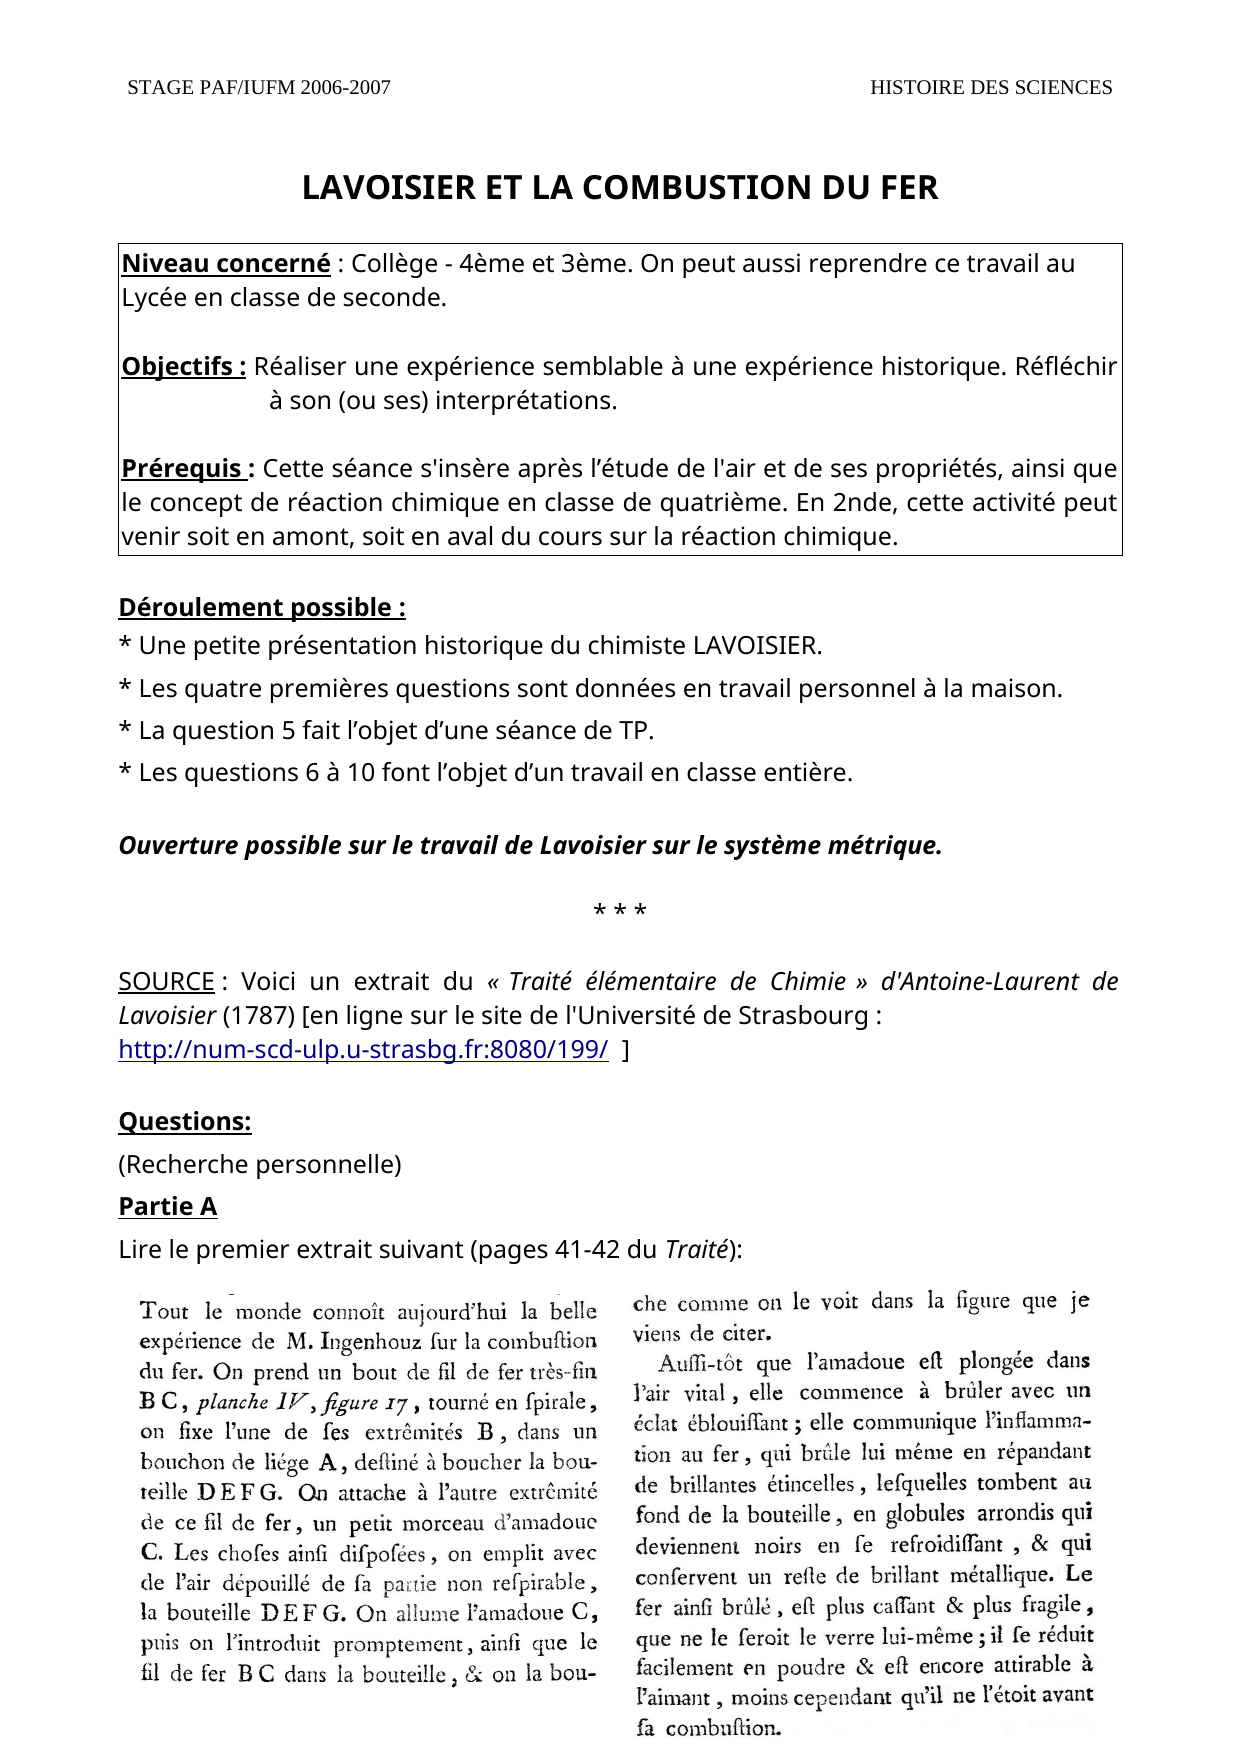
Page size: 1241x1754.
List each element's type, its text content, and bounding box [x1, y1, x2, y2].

text * Les questions 6 à 10 font l’objet d’un travail en classe entière. [118, 755, 1122, 789]
text Partie A [118, 1189, 1122, 1223]
text (Recherche personnelle) [118, 1146, 1122, 1181]
text * * * [118, 896, 1122, 929]
text * La question 5 fait l’objet d’une séance de TP. [118, 713, 1122, 747]
text http://num-scd-ulp.u-strasbg.fr:8080/199/ ] [118, 1032, 1122, 1066]
text Déroulement possible : [118, 590, 1122, 624]
text SOURCE : Voici un extrait du « Traité élémentaire de Chimie » d'Antoine-Laurent de Lavoisier (1787) [en ligne sur le site de l'Université de Strasbourg : [118, 964, 1122, 1032]
text Prérequis : Cette séance s'insère après l’étude de l'air et de ses propriétés, ainsi que le concept de réaction chimique en classe de quatrième. En 2nde, cette activité peut venir soit en amont, soit en aval du cours sur la réaction chimique. [119, 447, 1122, 555]
text LAVOISIER ET LA COMBUSTION DU FER [118, 163, 1122, 209]
text Objectifs : Réaliser une expérience semblable à une expérience historique. Réfléchir à son (ou ses) interprétations. [119, 345, 1122, 416]
text * Une petite présentation historique du chimiste LAVOISIER. [118, 628, 1122, 662]
picture [106, 1282, 1106, 1747]
text Questions: [118, 1104, 1122, 1138]
text * Les quatre premières questions sont données en travail personnel à la maison. [118, 670, 1122, 704]
text Ouverture possible sur le travail de Lavoisier sur le système métrique. [118, 827, 1122, 861]
text Niveau concerné : Collège - 4ème et 3ème. On peut aussi reprendre ce travail au Lycée en classe de seconde. [119, 244, 1122, 314]
text Lire le premier extrait suivant (pages 41-42 du Traité): [118, 1231, 1122, 1265]
